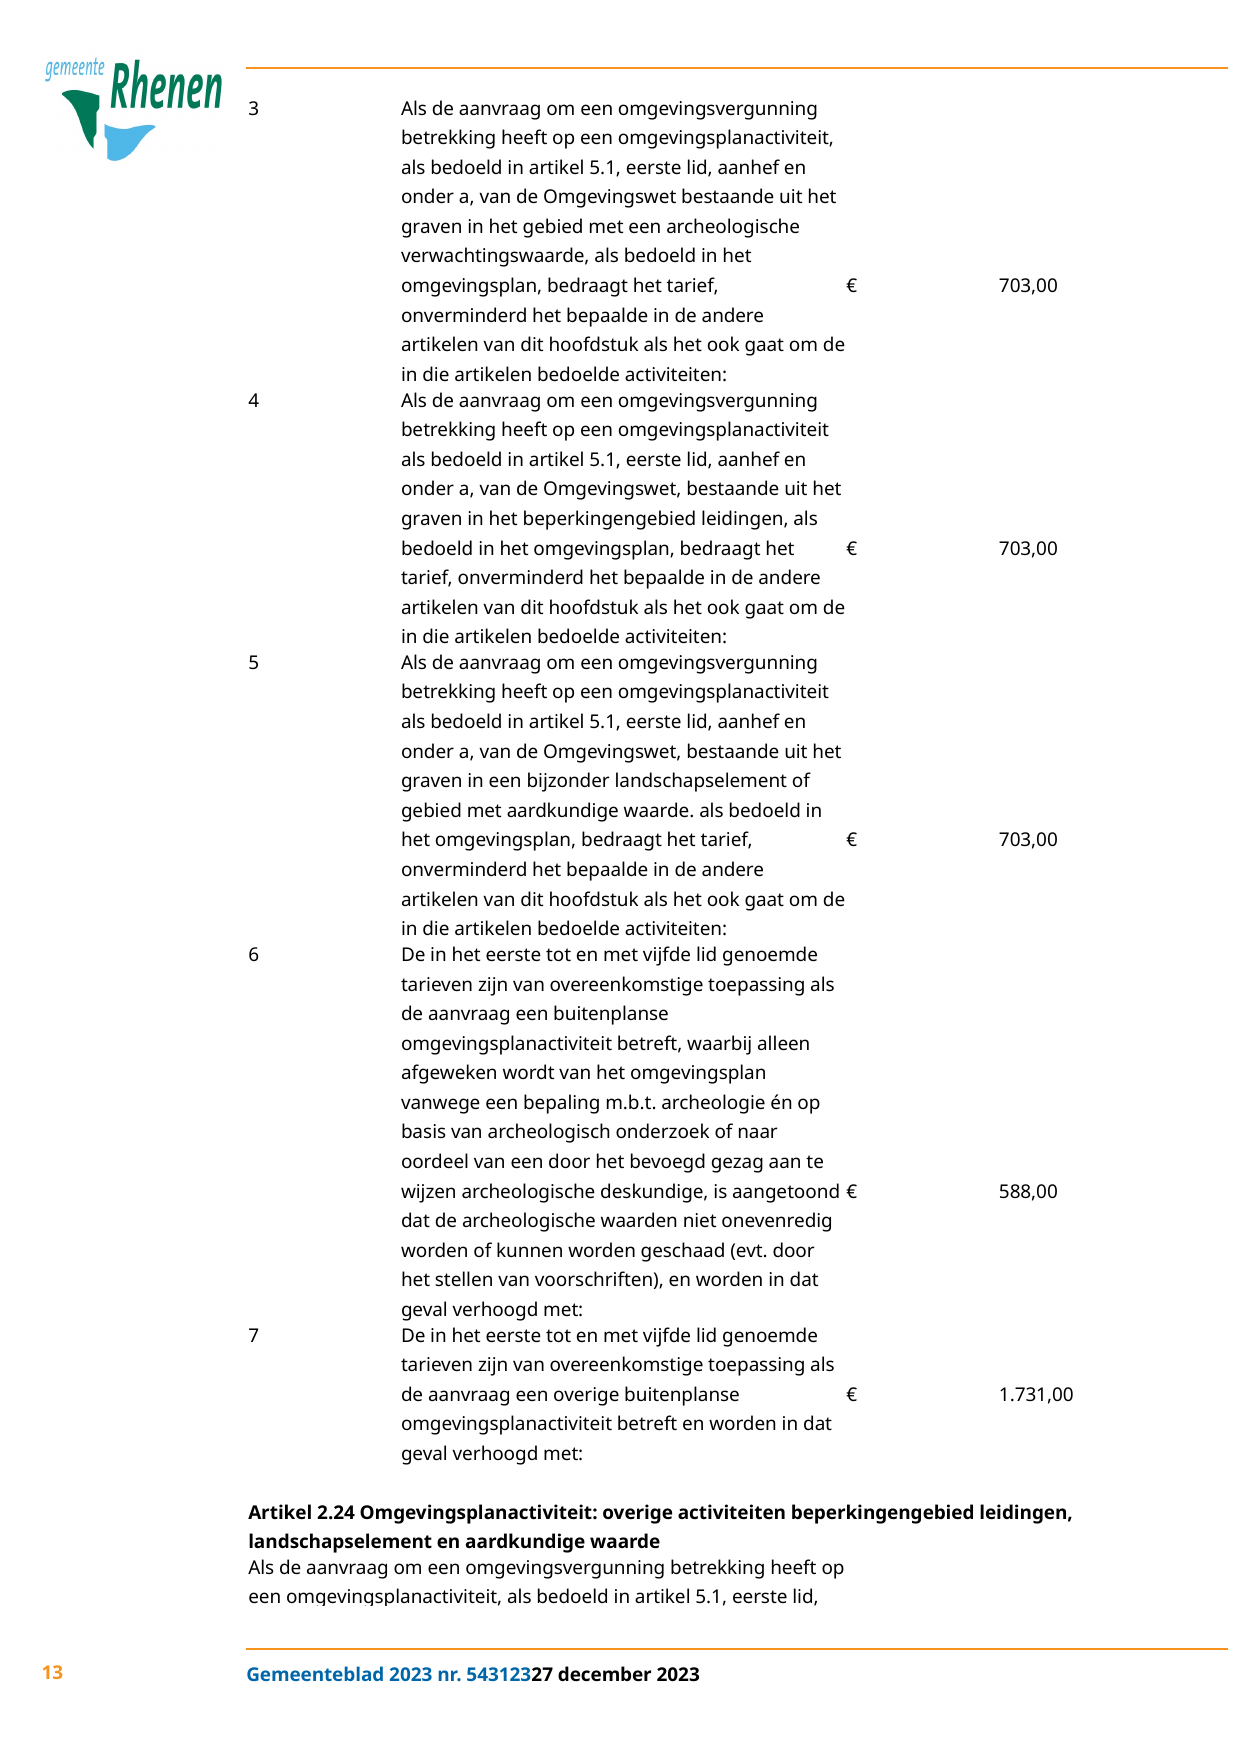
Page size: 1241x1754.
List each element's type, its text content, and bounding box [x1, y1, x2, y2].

table_cell Als de aanvraag om een omgevingsvergunning betrekking heeft op een omgevingsplanactiviteit als bedoeld in artikel 5.1, eerste lid, aanhef en onder a, van de Omgevingswet, bestaande uit het graven in het beperkingengebied leidingen, als bedoeld in het omgevingsplan, bedraagt het tarief, onverminderd het bepaalde in de andere artikelen van dit hoofdstuk als het ook gaat om de in die artikelen bedoelde activiteiten: [401, 387, 846, 649]
table_cell Als de aanvraag om een omgevingsvergunning betrekking heeft op een omgevingsplanactiviteit, als bedoeld in artikel 5.1, eerste lid, [248, 1554, 846, 1606]
table_cell De in het eerste tot en met vijfde lid genoemde tarieven zijn van overeenkomstige toepassing als de aanvraag een overige buitenplanse omgevingsplanactiviteit betreft en worden in dat geval verhoogd met: [401, 1322, 846, 1466]
table_cell 7 [248, 1322, 401, 1466]
table_cell 3 [248, 95, 401, 387]
table_cell 1.731,00 [999, 1322, 1152, 1466]
table_cell € [846, 649, 999, 941]
table_cell 703,00 [999, 649, 1152, 941]
table_cell [846, 1554, 999, 1606]
table_cell 703,00 [999, 95, 1152, 387]
table_cell 588,00 [999, 941, 1152, 1322]
table_cell Als de aanvraag om een omgevingsvergunning betrekking heeft op een omgevingsplanactiviteit, als bedoeld in artikel 5.1, eerste lid, aanhef en onder a, van de Omgevingswet bestaande uit het graven in het gebied met een archeologische verwachtingswaarde, als bedoeld in het omgevingsplan, bedraagt het tarief, onverminderd het bepaalde in de andere artikelen van dit hoofdstuk als het ook gaat om de in die artikelen bedoelde activiteiten: [401, 95, 846, 387]
table_cell € [846, 95, 999, 387]
table_cell [999, 1554, 1152, 1606]
table_cell De in het eerste tot en met vijfde lid genoemde tarieven zijn van overeenkomstige toepassing als de aanvraag een buitenplanse omgevingsplanactiviteit betreft, waarbij alleen afgeweken wordt van het omgevingsplan vanwege een bepaling m.b.t. archeologie én op basis van archeologisch onderzoek of naar oordeel van een door het bevoegd gezag aan te wijzen archeologische deskundige, is aangetoond dat de archeologische waarden niet onevenredig worden of kunnen worden geschaad (evt. door het stellen van voorschriften), en worden in dat geval verhoogd met: [401, 941, 846, 1322]
table_cell Als de aanvraag om een omgevingsvergunning betrekking heeft op een omgevingsplanactiviteit als bedoeld in artikel 5.1, eerste lid, aanhef en onder a, van de Omgevingswet, bestaande uit het graven in een bijzonder landschapselement of gebied met aardkundige waarde. als bedoeld in het omgevingsplan, bedraagt het tarief, onverminderd het bepaalde in de andere artikelen van dit hoofdstuk als het ook gaat om de in die artikelen bedoelde activiteiten: [401, 649, 846, 941]
table_cell 5 [248, 649, 401, 941]
table_cell € [846, 1322, 999, 1466]
table_cell € [846, 387, 999, 649]
table_cell € [846, 941, 999, 1322]
table_cell 703,00 [999, 387, 1152, 649]
table_cell 4 [248, 387, 401, 649]
table_header Artikel 2.24 Omgevingsplanactiviteit: overige activiteiten beperkingengebied leidingen, landschapselement en aardkundige waarde [248, 1499, 1152, 1554]
picture [41, 47, 231, 172]
table_cell 6 [248, 941, 401, 1322]
